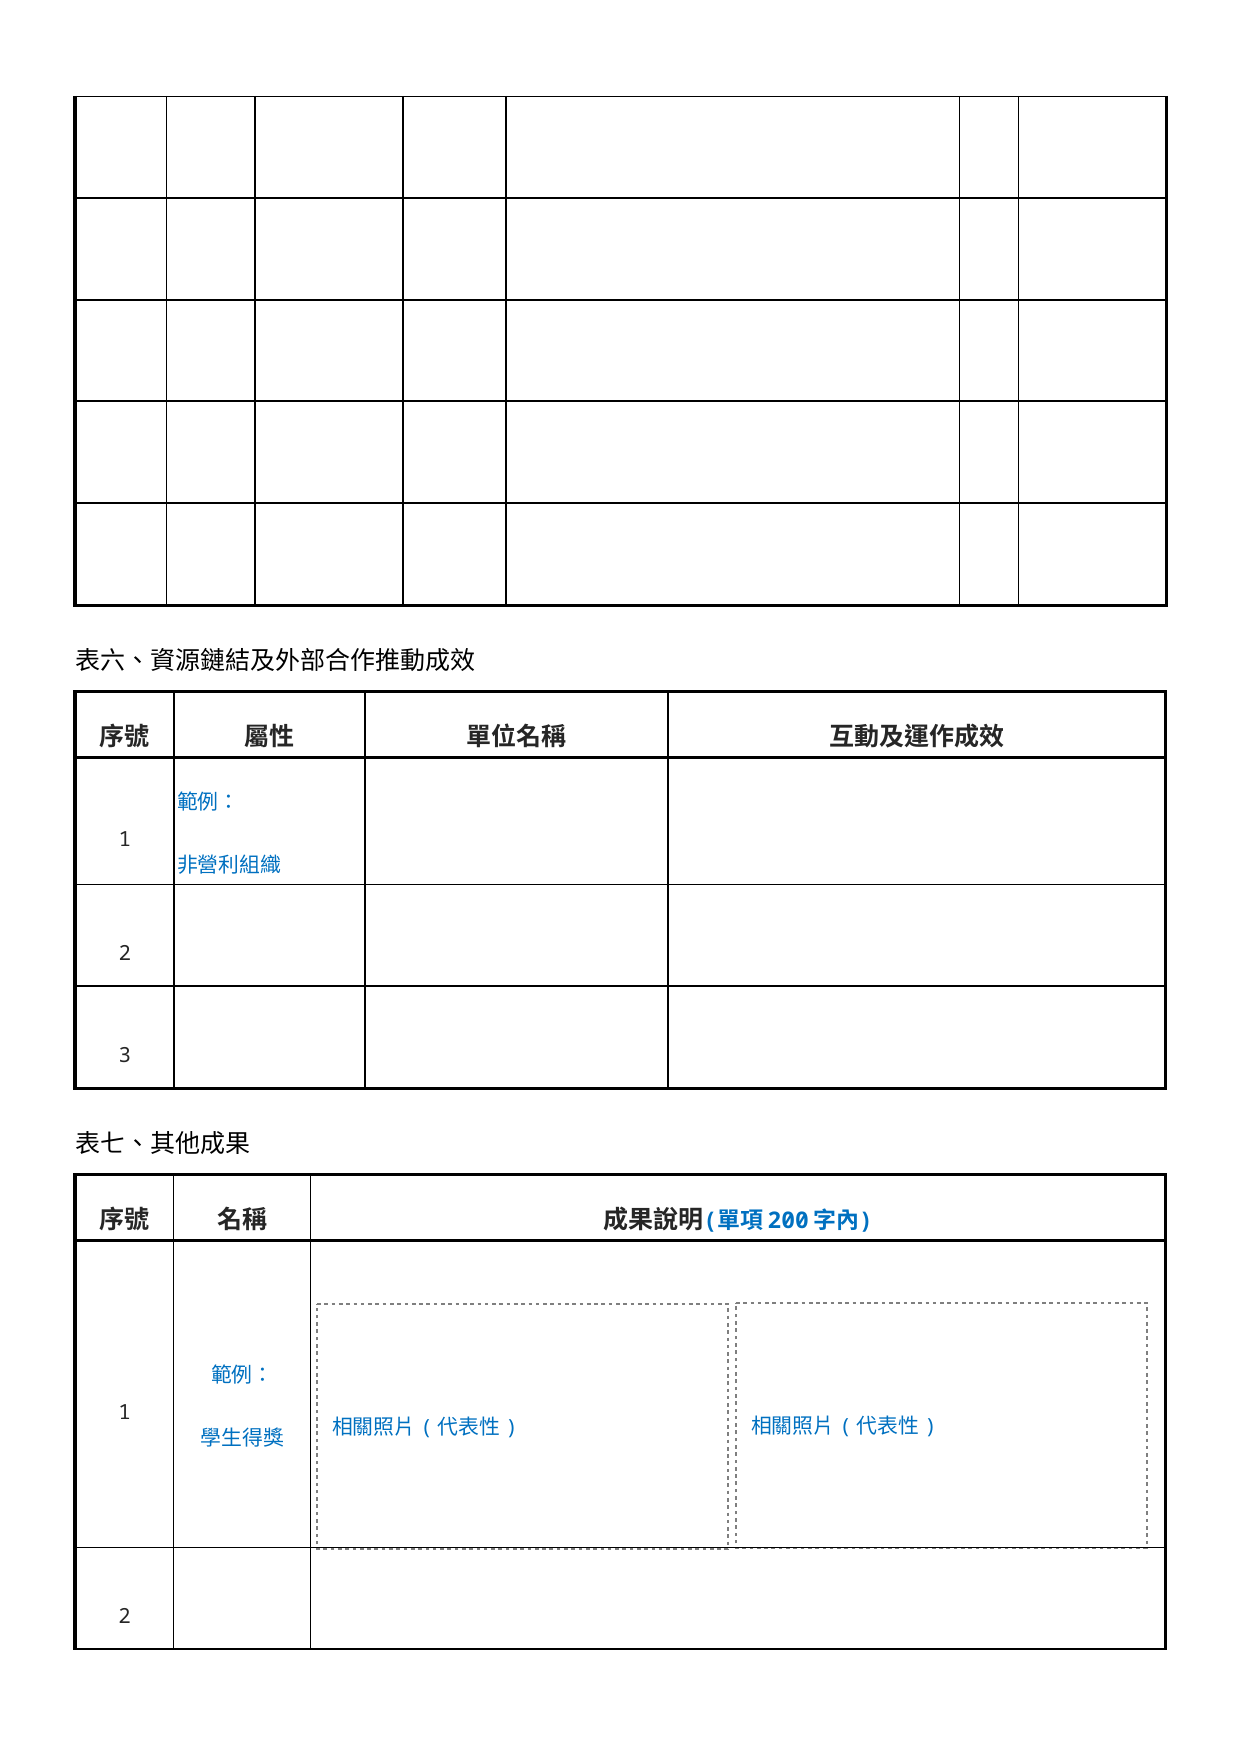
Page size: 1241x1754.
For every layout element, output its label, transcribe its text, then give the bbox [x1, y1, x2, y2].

text 表六、資源鏈結及外部合作推動成效 [75, 617, 1165, 679]
table_cell [404, 504, 505, 603]
table_cell [167, 199, 254, 299]
table_cell 1 [77, 1242, 173, 1547]
table_cell [77, 504, 166, 603]
table_cell [77, 97, 166, 197]
table_cell [167, 504, 254, 603]
table_cell [507, 97, 959, 197]
text 表七、其他成果 [75, 1100, 1165, 1163]
table_cell [1019, 301, 1165, 400]
table_cell [507, 504, 959, 603]
table_cell [77, 402, 166, 502]
table_header 屬性 [175, 693, 364, 756]
table_cell [1019, 199, 1165, 299]
table_header 序號 [77, 1176, 173, 1239]
table_header 單位名稱 [366, 693, 667, 756]
table_cell [960, 504, 1018, 603]
table_cell [669, 987, 1164, 1087]
table_cell [311, 1548, 1164, 1648]
table_header 互動及運作成效 [669, 693, 1164, 756]
table_cell [404, 301, 505, 400]
table_cell 範例： 非營利組織 [175, 759, 364, 884]
table_cell [256, 301, 402, 400]
table_cell [175, 987, 364, 1087]
table_cell [507, 402, 959, 502]
table_cell [256, 504, 402, 603]
table_cell [669, 885, 1164, 985]
table_cell [167, 402, 254, 502]
table_cell 1 [77, 759, 173, 884]
table_cell [1019, 402, 1165, 502]
table_cell 3 [77, 987, 173, 1087]
table_cell [404, 402, 505, 502]
table_cell [77, 301, 166, 400]
table_cell [311, 1242, 1164, 1547]
table_cell [669, 759, 1164, 884]
table_cell [960, 97, 1018, 197]
table_cell [174, 1548, 310, 1648]
table_cell [366, 885, 667, 985]
table_cell [404, 97, 505, 197]
table_cell [1019, 504, 1165, 603]
table_header 名稱 [174, 1176, 310, 1239]
table_cell [167, 301, 254, 400]
table_cell [507, 199, 959, 299]
table_cell [960, 301, 1018, 400]
table_cell [256, 402, 402, 502]
table_cell [960, 402, 1018, 502]
table_cell [1019, 97, 1165, 197]
table_header 序號 [77, 693, 173, 756]
table_cell [404, 199, 505, 299]
table_cell [366, 759, 667, 884]
table_cell [256, 199, 402, 299]
table_cell 2 [77, 1548, 173, 1648]
table_cell 2 [77, 885, 173, 985]
table_cell [167, 97, 254, 197]
table_cell [175, 885, 364, 985]
table_cell 範例： 學生得獎 [174, 1242, 310, 1547]
table_cell [256, 97, 402, 197]
table_cell [960, 199, 1018, 299]
table_cell [77, 199, 166, 299]
table_header 成果說明(單項200字內) [311, 1176, 1164, 1239]
table_cell [507, 301, 959, 400]
table_cell [366, 987, 667, 1087]
